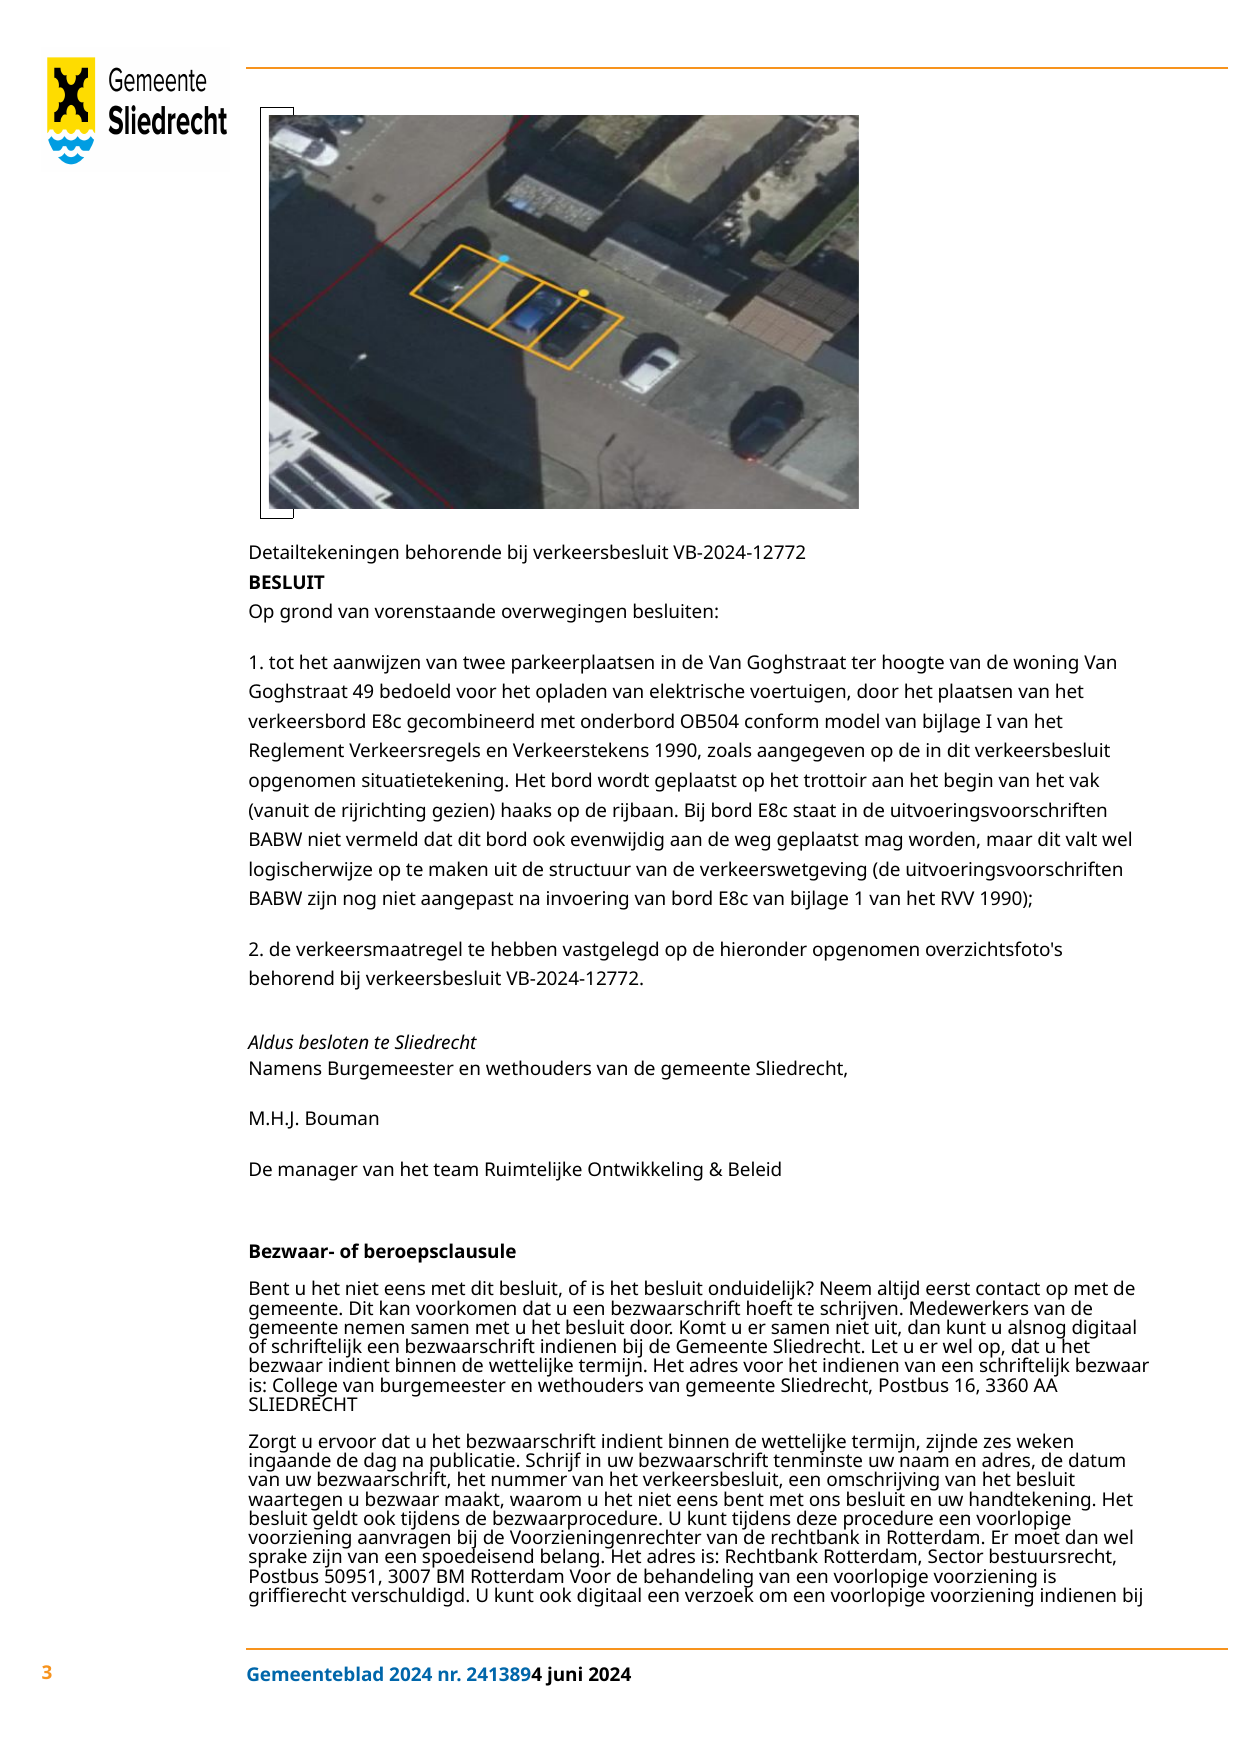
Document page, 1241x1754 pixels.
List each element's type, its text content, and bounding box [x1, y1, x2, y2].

text Zorgt u ervoor dat u het bezwaarschrift indient binnen de wettelijke termijn, zijnde zes weken ingaande de dag na publicatie. Schrijf in uw bezwaarschrift tenminste uw naam en adres, de datum van uw bezwaarschrift, het nummer van het verkeersbesluit, een omschrijving van het besluit waartegen u bezwaar maakt, waarom u het niet eens bent met ons besluit en uw handtekening. Het besluit geldt ook tijdens de bezwaarprocedure. U kunt tijdens deze procedure een voorlopige voorziening aanvragen bij de Voorzieningenrechter van de rechtbank in Rotterdam. Er moet dan wel sprake zijn van een spoedeisend belang. Het adres is: Rechtbank Rotterdam, Sector bestuursrecht, Postbus 50951, 3007 BM Rotterdam Voor de behandeling van een voorlopige voorziening is griffierecht verschuldigd. U kunt ook digitaal een verzoek om een voorlopige voorziening indienen bij [248, 1433, 1152, 1606]
text Aldus besloten te Sliedrecht [248, 1029, 1152, 1055]
text M.H.J. Bouman [248, 1106, 1152, 1131]
picture [268, 115, 860, 509]
text 1. tot het aanwijzen van twee parkeerplaatsen in de Van Goghstraat ter hoogte van de woning Van Goghstraat 49 bedoeld voor het opladen van elektrische voertuigen, door het plaatsen van het verkeersbord E8c gecombineerd met onderbord OB504 conform model van bijlage I van het Reglement Verkeersregels en Verkeerstekens 1990, zoals aangegeven op de in dit verkeersbesluit opgenomen situatietekening. Het bord wordt geplaatst op het trottoir aan het begin van het vak (vanuit de rijrichting gezien) haaks op de rijbaan. Bij bord E8c staat in de uitvoeringsvoorschriften BABW niet vermeld dat dit bord ook evenwijdig aan de weg geplaatst mag worden, maar dit valt wel logischerwijze op te maken uit de structuur van de verkeerswetgeving (de uitvoeringsvoorschriften BABW zijn nog niet aangepast na invoering van bord E8c van bijlage 1 van het RVV 1990); [248, 649, 1152, 911]
text Bezwaar- of beroepsclausule [248, 1243, 1152, 1262]
text Detailtekeningen behorende bij verkeersbesluit VB-2024-12772 [248, 539, 1152, 565]
text Op grond van vorenstaande overwegingen besluiten: [248, 598, 1152, 624]
text Bent u het niet eens met dit besluit, of is het besluit onduidelijk? Neem altijd eerst contact op met de gemeente. Dit kan voorkomen dat u een bezwaarschrift hoeft te schrijven. Medewerkers van de gemeente nemen samen met u het besluit door. Komt u er samen niet uit, dan kunt u alsnog digitaal of schriftelijk een bezwaarschrift indienen bij de Gemeente Sliedrecht. Let u er wel op, dat u het bezwaar indient binnen de wettelijke termijn. Het adres voor het indienen van een schriftelijk bezwaar is: College van burgemeester en wethouders van gemeente Sliedrecht, Postbus 16, 3360 AA SLIEDRECHT [248, 1280, 1152, 1415]
text 2. de verkeersmaatregel te hebben vastgelegd op de hieronder opgenomen overzichtsfoto's behorend bij verkeersbesluit VB-2024-12772. [248, 936, 1152, 991]
text BESLUIT [248, 569, 1152, 594]
text De manager van het team Ruimtelijke Ontwikkeling & Beleid [248, 1156, 1152, 1182]
text Namens Burgemeester en wethouders van de gemeente Sliedrecht, [248, 1055, 1152, 1081]
picture [41, 47, 231, 172]
